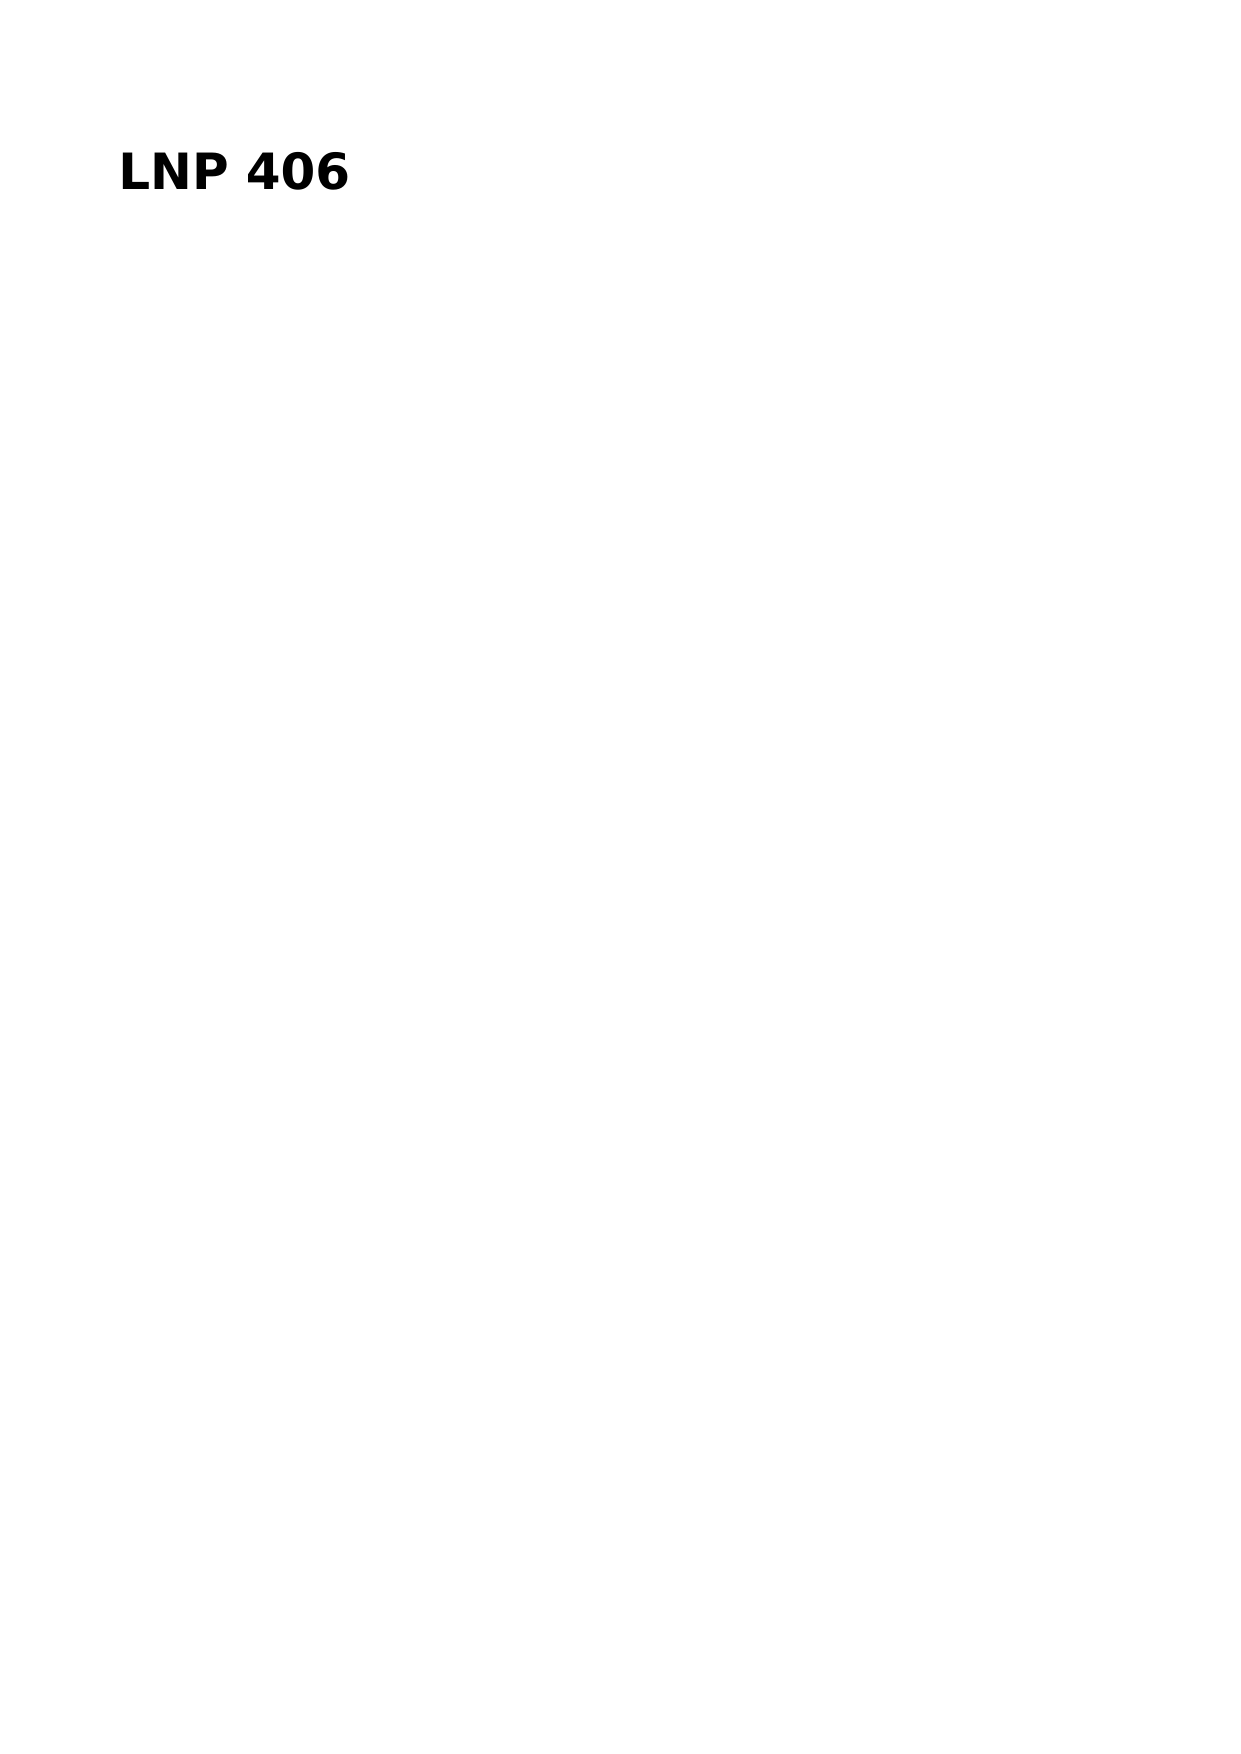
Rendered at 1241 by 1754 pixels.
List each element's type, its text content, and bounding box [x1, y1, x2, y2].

subtitle LNP 406 [118, 143, 1122, 201]
